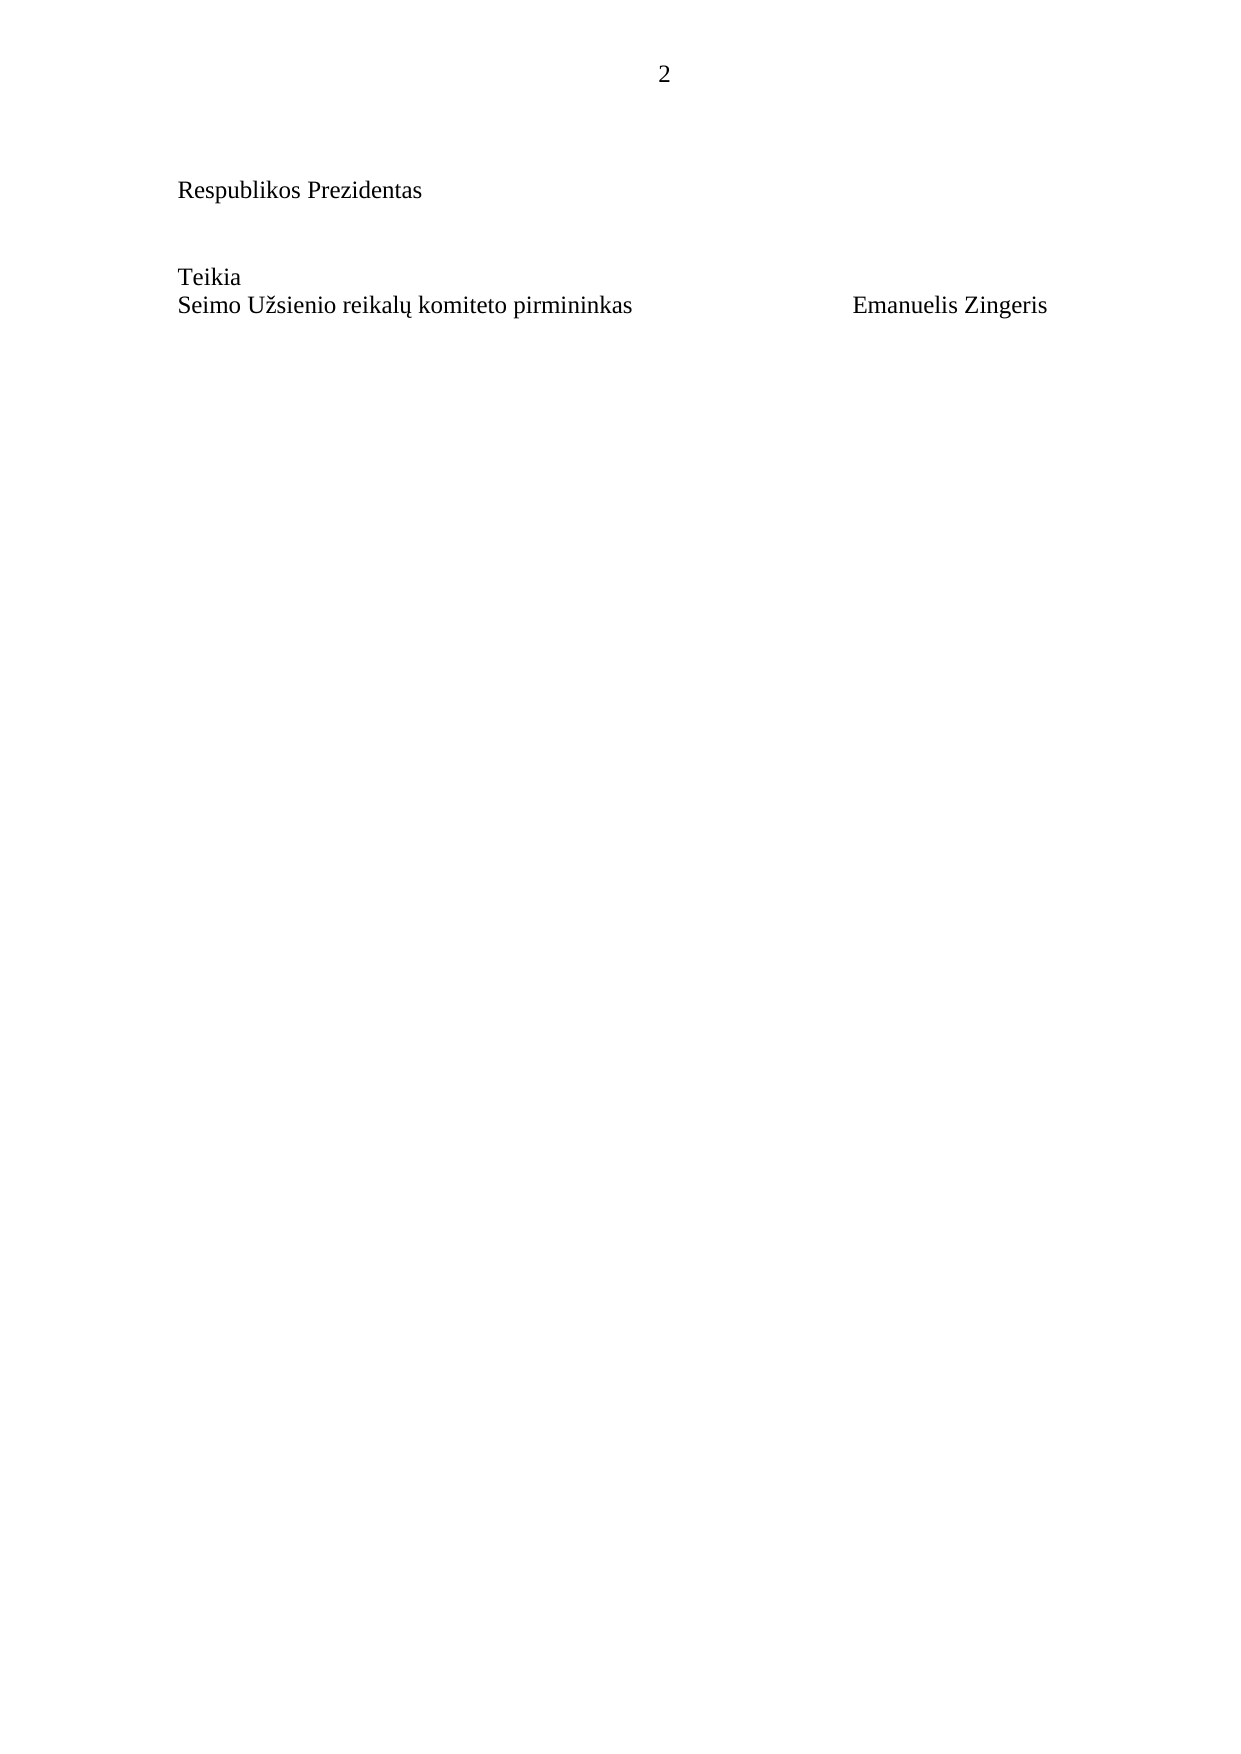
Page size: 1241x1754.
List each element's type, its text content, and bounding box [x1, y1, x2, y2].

text Teikia [177, 262, 1137, 291]
text Respublikos Prezidentas [177, 176, 1152, 204]
text Seimo Užsienio reikalų komiteto pirmininkas Emanuelis Zingeris [177, 291, 1137, 319]
